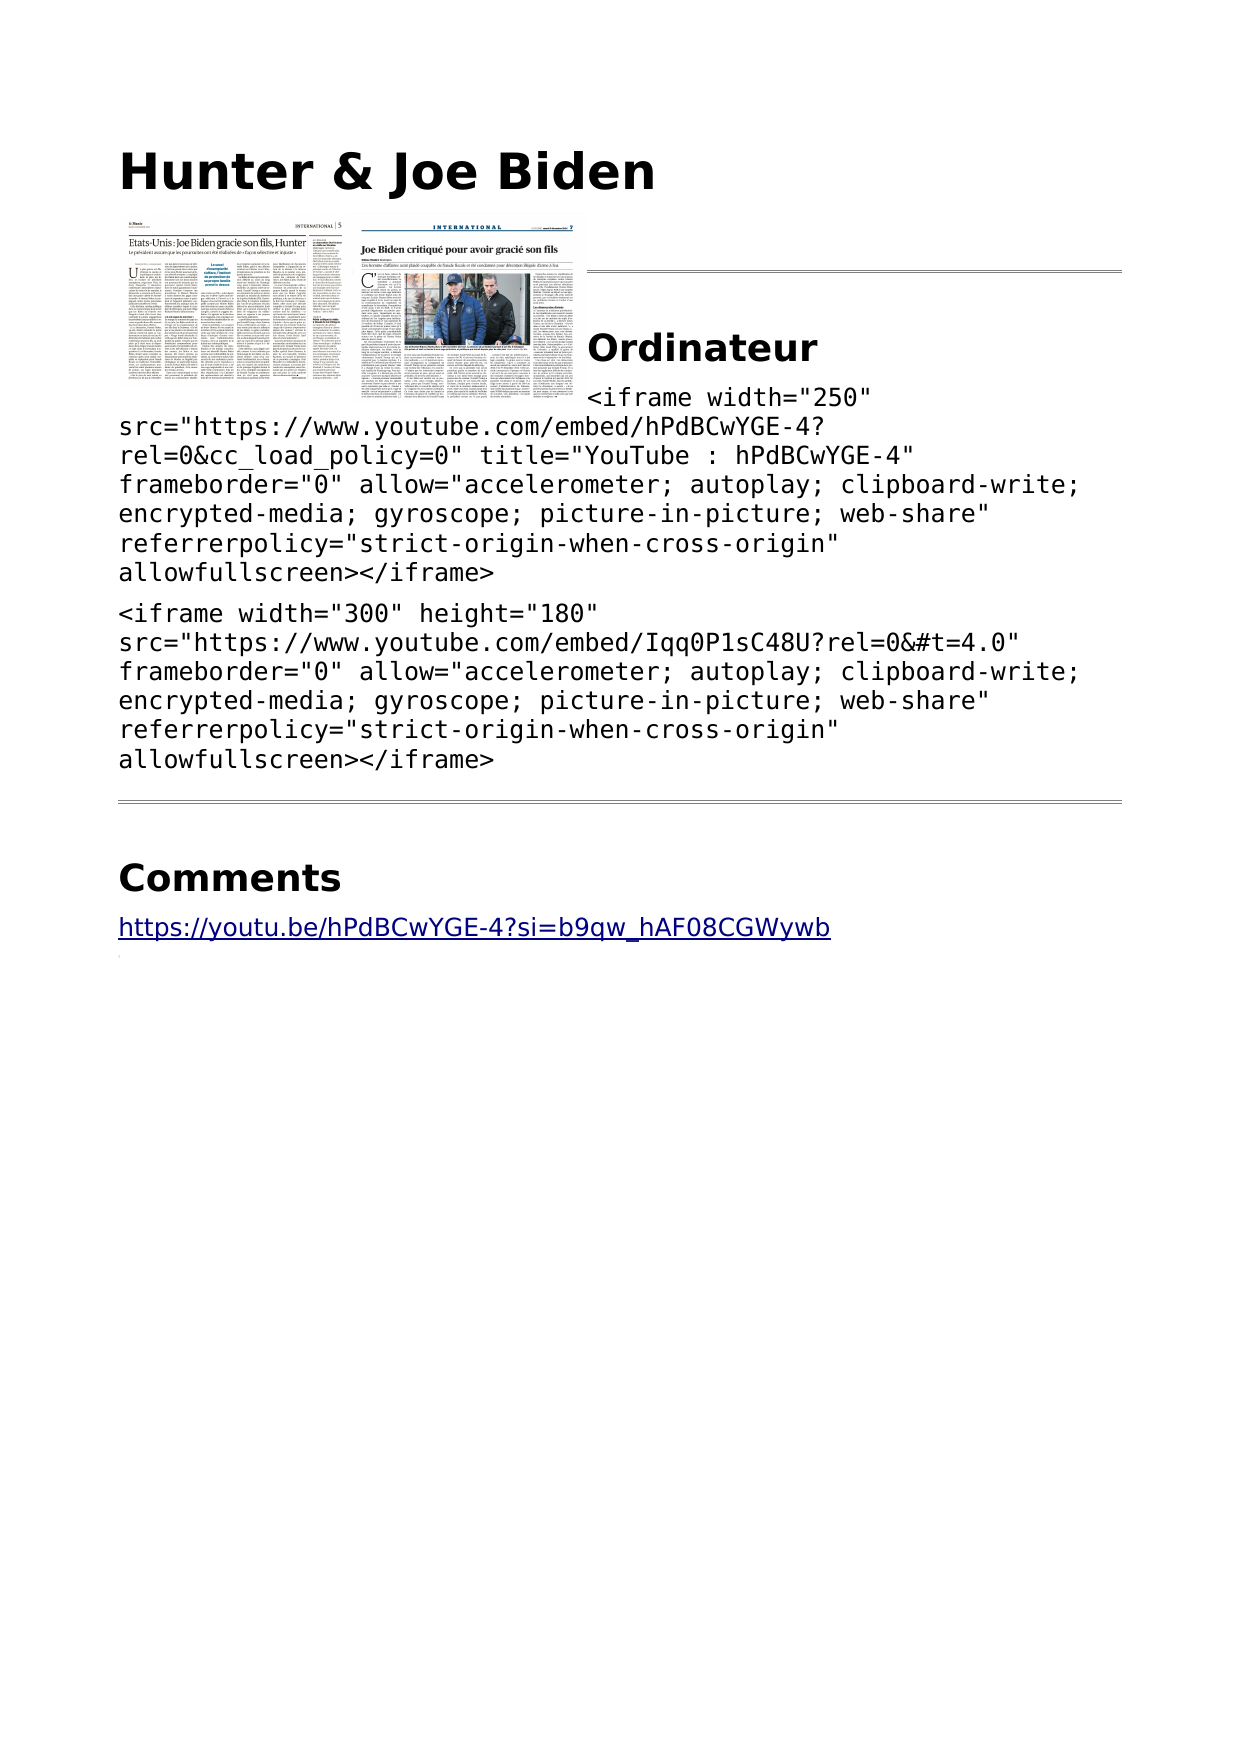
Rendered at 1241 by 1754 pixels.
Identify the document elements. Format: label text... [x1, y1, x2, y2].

picture [118, 213, 587, 402]
text <iframe width="250" src="https://www.youtube.com/embed/hPdBCwYGE-4?rel=0&cc_load_policy=0" title="YouTube : hPdBCwYGE-4" frameborder="0" allow="accelerometer; autoplay; clipboard-write; encrypted-media; gyroscope; picture-in-picture; web-share" referrerpolicy="strict-origin-when-cross-origin" allowfullscreen></iframe> [118, 383, 1122, 587]
subtitle Ordinateur [587, 327, 1122, 371]
text https://youtu.be/hPdBCwYGE-4?si=b9qw_hAF08CGWywb [118, 913, 1122, 942]
subtitle Hunter & Joe Biden [118, 143, 1122, 201]
subtitle Comments [118, 857, 1122, 901]
text <iframe width="300" height="180" src="https://www.youtube.com/embed/Iqq0P1sC48U?rel=0&#t=4.0" frameborder="0" allow="accelerometer; autoplay; clipboard-write; encrypted-media; gyroscope; picture-in-picture; web-share" referrerpolicy="strict-origin-when-cross-origin" allowfullscreen></iframe> [118, 599, 1122, 774]
